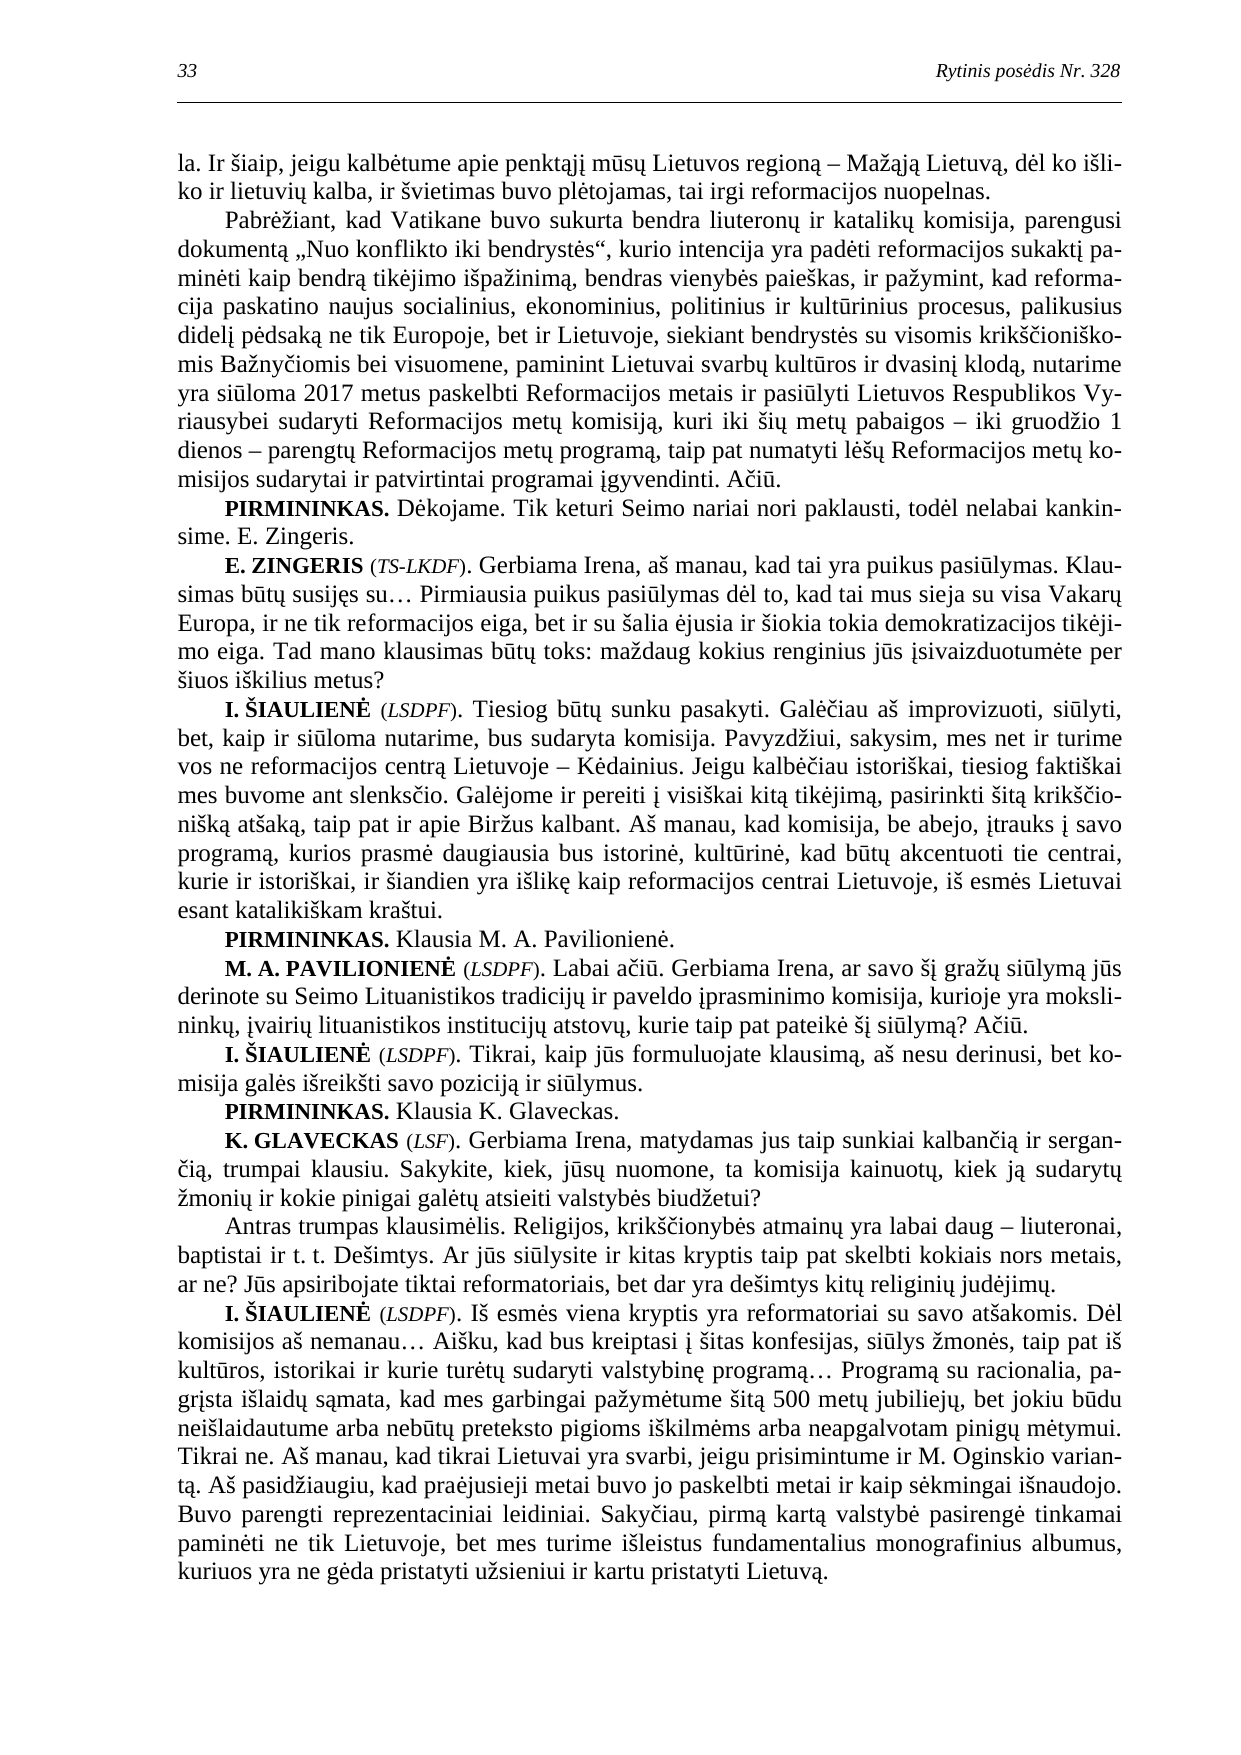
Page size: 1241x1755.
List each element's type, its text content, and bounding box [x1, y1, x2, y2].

text M. A. PAVILIONIENĖ (LSDPF). La­bai ačiū. Ger­bia­ma Ire­na, ar sa­vo šį gra­žų siū­ly­mą jūs de­ri­no­te su Sei­mo Li­tu­a­nis­ti­kos tra­di­ci­jų ir pa­vel­do įpras­mi­ni­mo ko­mi­si­ja, ku­rio­je yra moks­li­nin­kų, įvai­rių li­tu­a­nis­ti­kos ins­ti­tu­ci­jų at­sto­vų, ku­rie taip pat pa­tei­kė šį siū­ly­mą? Ačiū. [177, 953, 1122, 1039]
text Pa­brė­žiant, kad Va­ti­ka­ne bu­vo su­kur­ta ben­dra liu­te­ro­nų ir ka­ta­li­kų ko­mi­si­ja, pa­ren­gu­si do­ku­men­tą „Nuo kon­flik­to iki ben­drys­tės“, ku­rio in­ten­ci­ja yra pa­dė­ti re­for­ma­ci­jos su­kak­tį pa­mi­nė­ti kaip ben­drą ti­kė­ji­mo iš­pa­ži­ni­mą, ben­dras vie­ny­bės pa­ieš­kas, ir pa­žy­mint, kad re­for­ma­ci­ja pa­ska­ti­no nau­jus so­cia­li­nius, eko­no­mi­nius, po­li­ti­nius ir kul­tū­ri­nius pro­ce­sus, pa­li­ku­sius di­de­lį pėd­sa­ką ne tik Eu­ro­po­je, bet ir Lie­tu­vo­je, sie­kiant ben­drys­tės su vi­so­mis krikš­čio­niš­ko­mis Baž­ny­čio­mis bei vi­suo­me­ne, pa­mi­nint Lie­tu­vai svar­bų kul­tū­ros ir dva­si­nį klo­dą, nu­ta­ri­me yra siū­lo­ma 2017 me­tus pa­skelb­ti Re­for­ma­ci­jos me­tais ir pa­siū­ly­ti Lie­tu­vos Res­pub­li­kos Vy­riau­sy­bei su­da­ry­ti Re­for­ma­ci­jos me­tų ko­mi­si­ją, ku­ri iki šių me­tų pa­bai­gos – iki gruo­džio 1 die­nos – pa­reng­tų Re­for­ma­ci­jos me­tų pro­gra­mą, taip pat nu­ma­ty­ti lė­šų Re­for­ma­ci­jos me­tų ko­mi­si­jos su­da­ry­tai ir pa­tvir­tin­tai pro­gra­mai įgy­ven­din­ti. Ačiū. [177, 205, 1122, 493]
text I. ŠIAULIENĖ (LSDPF). Iš es­mės vie­na kryp­tis yra re­for­ma­to­riai su sa­vo at­ša­ko­mis. Dėl ko­mi­si­jos aš ne­ma­nau… Aiš­ku, kad bus kreip­ta­si į ši­tas kon­fe­si­jas, siū­lys žmo­nės, taip pat iš kul­tū­ros, is­to­ri­kai ir ku­rie tu­rė­tų su­da­ry­ti vals­ty­bi­nę pro­gra­mą… Pro­gra­mą su ra­cio­na­lia, pa­grįs­ta iš­lai­dų są­ma­ta, kad mes gar­bin­gai pa­žy­mė­tu­me ši­tą 500 me­tų ju­bi­lie­jų, bet jo­kiu bū­du ne­iš­lai­dau­tu­me ar­ba ne­bū­tų pre­teks­to pi­gioms iš­kil­mėms ar­ba ne­ap­gal­vo­tam pi­ni­gų mė­ty­mui. Tik­rai ne. Aš ma­nau, kad tik­rai Lie­tu­vai yra svar­bi, jei­gu pri­si­min­tu­me ir M. Ogins­kio va­rian­tą. Aš pa­si­džiau­giu, kad pra­ėju­sie­ji me­tai bu­vo jo pa­skelb­ti me­tai ir kaip sėk­min­gai iš­nau­do­jo. Bu­vo pa­reng­ti rep­re­zen­ta­ci­niai lei­di­niai. Sa­ky­čiau, pir­mą kar­tą vals­ty­bė pa­si­ren­gė tin­ka­mai pa­mi­nė­ti ne tik Lie­tu­vo­je, bet mes tu­ri­me iš­leis­tus fun­da­men­ta­lius mo­nog­ra­fi­nius al­bu­mus, ku­riuos yra ne gė­da pri­sta­ty­ti už­sie­niui ir kar­tu pri­sta­ty­ti Lie­tu­vą. [177, 1298, 1122, 1585]
text I. ŠIAULIENĖ (LSDPF). Tik­rai, kaip jūs for­mu­luo­ja­te klau­si­mą, aš ne­su de­ri­nu­si, bet ko­mi­si­ja ga­lės iš­reikš­ti sa­vo po­zi­ci­ją ir siū­ly­mus. [177, 1039, 1122, 1096]
text PIRMININKAS. Dė­ko­ja­me. Tik ke­tu­ri Sei­mo na­riai no­ri pa­klaus­ti, to­dėl ne­la­bai kan­kin­si­me. E. Zin­ge­ris. [177, 493, 1122, 550]
text I. ŠIAULIENĖ (LSDPF). Tie­siog bū­tų sun­ku pa­sa­ky­ti. Ga­lė­čiau aš im­pro­vi­zuo­ti, siū­ly­ti, bet, kaip ir siū­lo­ma nu­ta­ri­me, bus su­da­ry­ta ko­mi­si­ja. Pa­vyz­džiui, sa­ky­sim, mes net ir tu­ri­me vos ne re­for­ma­ci­jos cen­trą Lie­tu­vo­je – Kė­dai­nius. Jei­gu kal­bė­čiau is­to­riš­kai, tie­siog fak­tiš­kai mes bu­vo­me ant slenks­čio. Ga­lė­jo­me ir per­ei­ti į vi­siš­kai ki­tą ti­kė­ji­mą, pa­si­rink­ti ši­tą krikš­čio­niš­ką at­ša­ką, taip pat ir apie Bir­žus kal­bant. Aš ma­nau, kad ko­mi­si­ja, be abe­jo, įtrauks į sa­vo pro­gra­mą, ku­rios pras­mė daugiausia bus is­to­ri­nė, kul­tū­ri­nė, kad bū­tų ak­cen­tuo­ti tie cen­trai, ku­rie ir is­to­riš­kai, ir šian­dien yra iš­li­kę kaip re­for­ma­ci­jos cen­trai Lie­tu­vo­je, iš es­mės Lie­tu­vai esant ka­ta­li­kiš­kam kraš­tui. [177, 694, 1122, 924]
text Ant­ras trum­pas klau­si­mė­lis. Re­li­gi­jos, krikš­čio­ny­bės at­mai­nų yra la­bai daug – liu­te­ro­nai, bap­tis­tai ir t. t. De­šim­tys. Ar jūs siū­ly­si­te ir ki­tas kryp­tis taip pat skelb­ti ko­kiais nors me­tais, ar ne? Jūs ap­si­ri­bo­ja­te tik­tai re­for­ma­to­riais, bet dar yra de­šim­tys ki­tų re­li­gi­nių ju­dė­ji­mų. [177, 1211, 1122, 1298]
text PIRMININKAS. Klau­sia K. Gla­vec­kas. [177, 1096, 1122, 1125]
text PIRMININKAS. Klau­sia M. A. Pa­vi­lio­nie­nė. [177, 924, 1122, 953]
text E. ZINGERIS (TS-LKDF). Ger­bia­ma Ire­na, aš ma­nau, kad tai yra pui­kus pa­siū­ly­mas. Klau­si­mas bū­tų su­si­jęs su… Pir­miau­sia pui­kus pa­siū­ly­mas dėl to, kad tai mus sie­ja su vi­sa Va­ka­rų Eu­ro­pa, ir ne tik re­for­ma­ci­jos ei­ga, bet ir su ša­lia ėju­sia ir šio­kia to­kia de­mo­kra­tizacijos ti­kė­ji­mo ei­ga. Tad ma­no klau­si­mas bū­tų toks: maž­daug ko­kius ren­gi­nius jūs įsi­vaiz­duo­tu­mė­te per šiuos iš­ki­lius me­tus? [177, 550, 1122, 694]
text la. Ir šiaip, jei­gu kal­bė­tu­me apie penk­tą­jį mū­sų Lie­tu­vos re­gio­ną – Ma­žą­ją Lie­tu­vą, dėl ko iš­li­ko ir lie­tu­vių kal­ba, ir švie­ti­mas bu­vo plė­to­ja­mas, tai ir­gi re­for­ma­ci­jos nuo­pel­nas. [177, 148, 1122, 205]
text K. GLAVECKAS (LSF). Ger­bia­ma Ire­na, ma­ty­da­mas jus taip sun­kiai kal­ban­čią ir ser­gan­čią, trum­pai klau­siu. Sa­ky­ki­te, kiek, jū­sų nuo­mo­ne, ta ko­mi­si­ja kai­nuo­tų, kiek ją su­da­ry­tų žmo­nių ir ko­kie pi­ni­gai ga­lė­tų at­si­ei­ti vals­ty­bės biu­dže­tui? [177, 1125, 1122, 1211]
